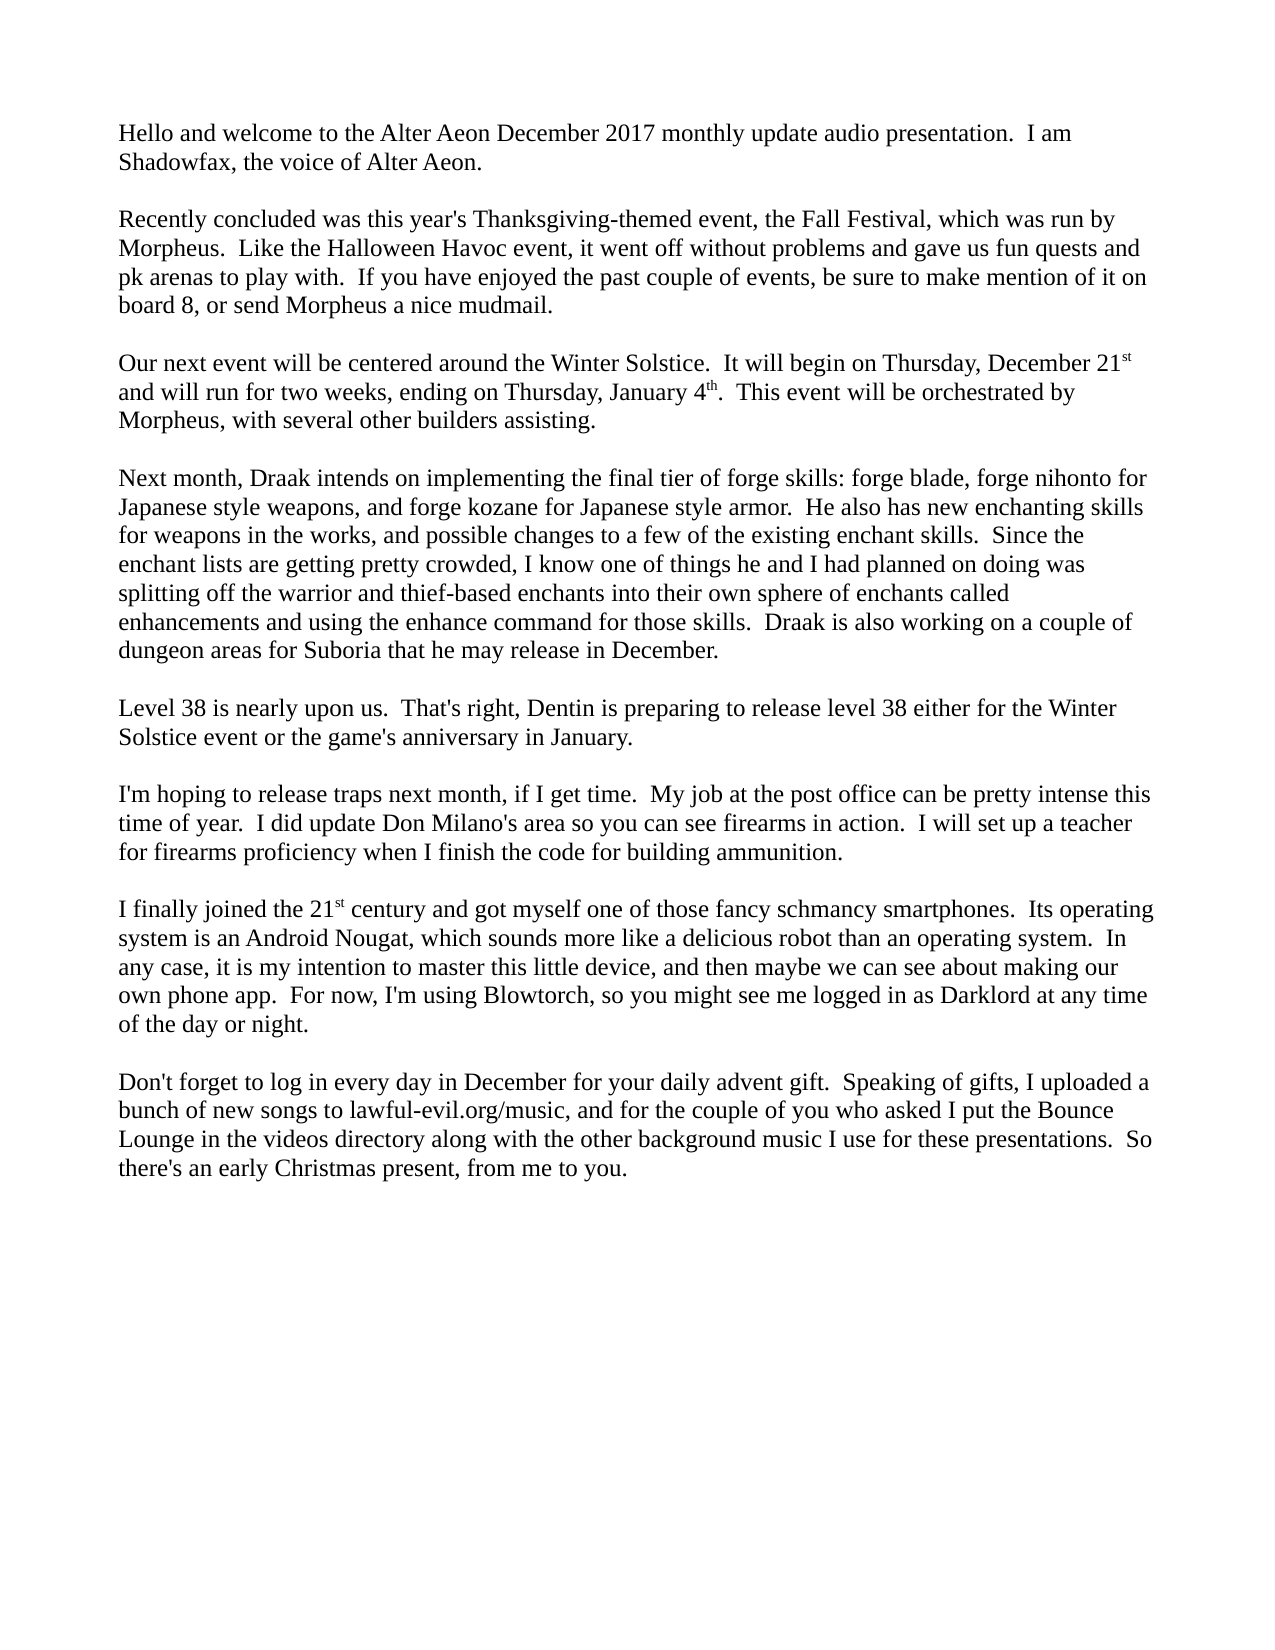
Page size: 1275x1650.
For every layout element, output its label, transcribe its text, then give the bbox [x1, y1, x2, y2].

text Recently concluded was this year's Thanksgiving-themed event, the Fall Festival, which was run by Morpheus. Like the Halloween Havoc event, it went off without problems and gave us fun quests and pk arenas to play with. If you have enjoyed the past couple of events, be sure to make mention of it on board 8, or send Morpheus a nice mudmail. [118, 204, 1157, 319]
text Next month, Draak intends on implementing the final tier of forge skills: forge blade, forge nihonto for Japanese style weapons, and forge kozane for Japanese style armor. He also has new enchanting skills for weapons in the works, and possible changes to a few of the existing enchant skills. Since the enchant lists are getting pretty crowded, I know one of things he and I had planned on doing was splitting off the warrior and thief-based enchants into their own sphere of enchants called enhancements and using the enhance command for those skills. Draak is also working on a couple of dungeon areas for Suboria that he may release in December. [118, 463, 1157, 664]
text Level 38 is nearly upon us. That's right, Dentin is preparing to release level 38 either for the Winter Solstice event or the game's anniversary in January. [118, 693, 1157, 751]
text Our next event will be centered around the Winter Solstice. It will begin on Thursday, December 21st and will run for two weeks, ending on Thursday, January 4th. This event will be orchestrated by Morpheus, with several other builders assisting. [118, 348, 1157, 434]
text I finally joined the 21st century and got myself one of those fancy schmancy smartphones. Its operating system is an Android Nougat, which sounds more like a delicious robot than an operating system. In any case, it is my intention to master this little device, and then maybe we can see about making our own phone app. For now, I'm using Blowtorch, so you might see me logged in as Darklord at any time of the day or night. [118, 894, 1157, 1038]
text Hello and welcome to the Alter Aeon December 2017 monthly update audio presentation. I am Shadowfax, the voice of Alter Aeon. [118, 118, 1157, 176]
text Don't forget to log in every day in December for your daily advent gift. Speaking of gifts, I uploaded a bunch of new songs to lawful-evil.org/music, and for the couple of you who asked I put the Bounce Lounge in the videos directory along with the other background music I use for these presentations. So there's an early Christmas present, from me to you. [118, 1067, 1157, 1182]
text I'm hoping to release traps next month, if I get time. My job at the post office can be pretty intense this time of year. I did update Don Milano's area so you can see firearms in action. I will set up a teacher for firearms proficiency when I finish the code for building ammunition. [118, 779, 1157, 866]
